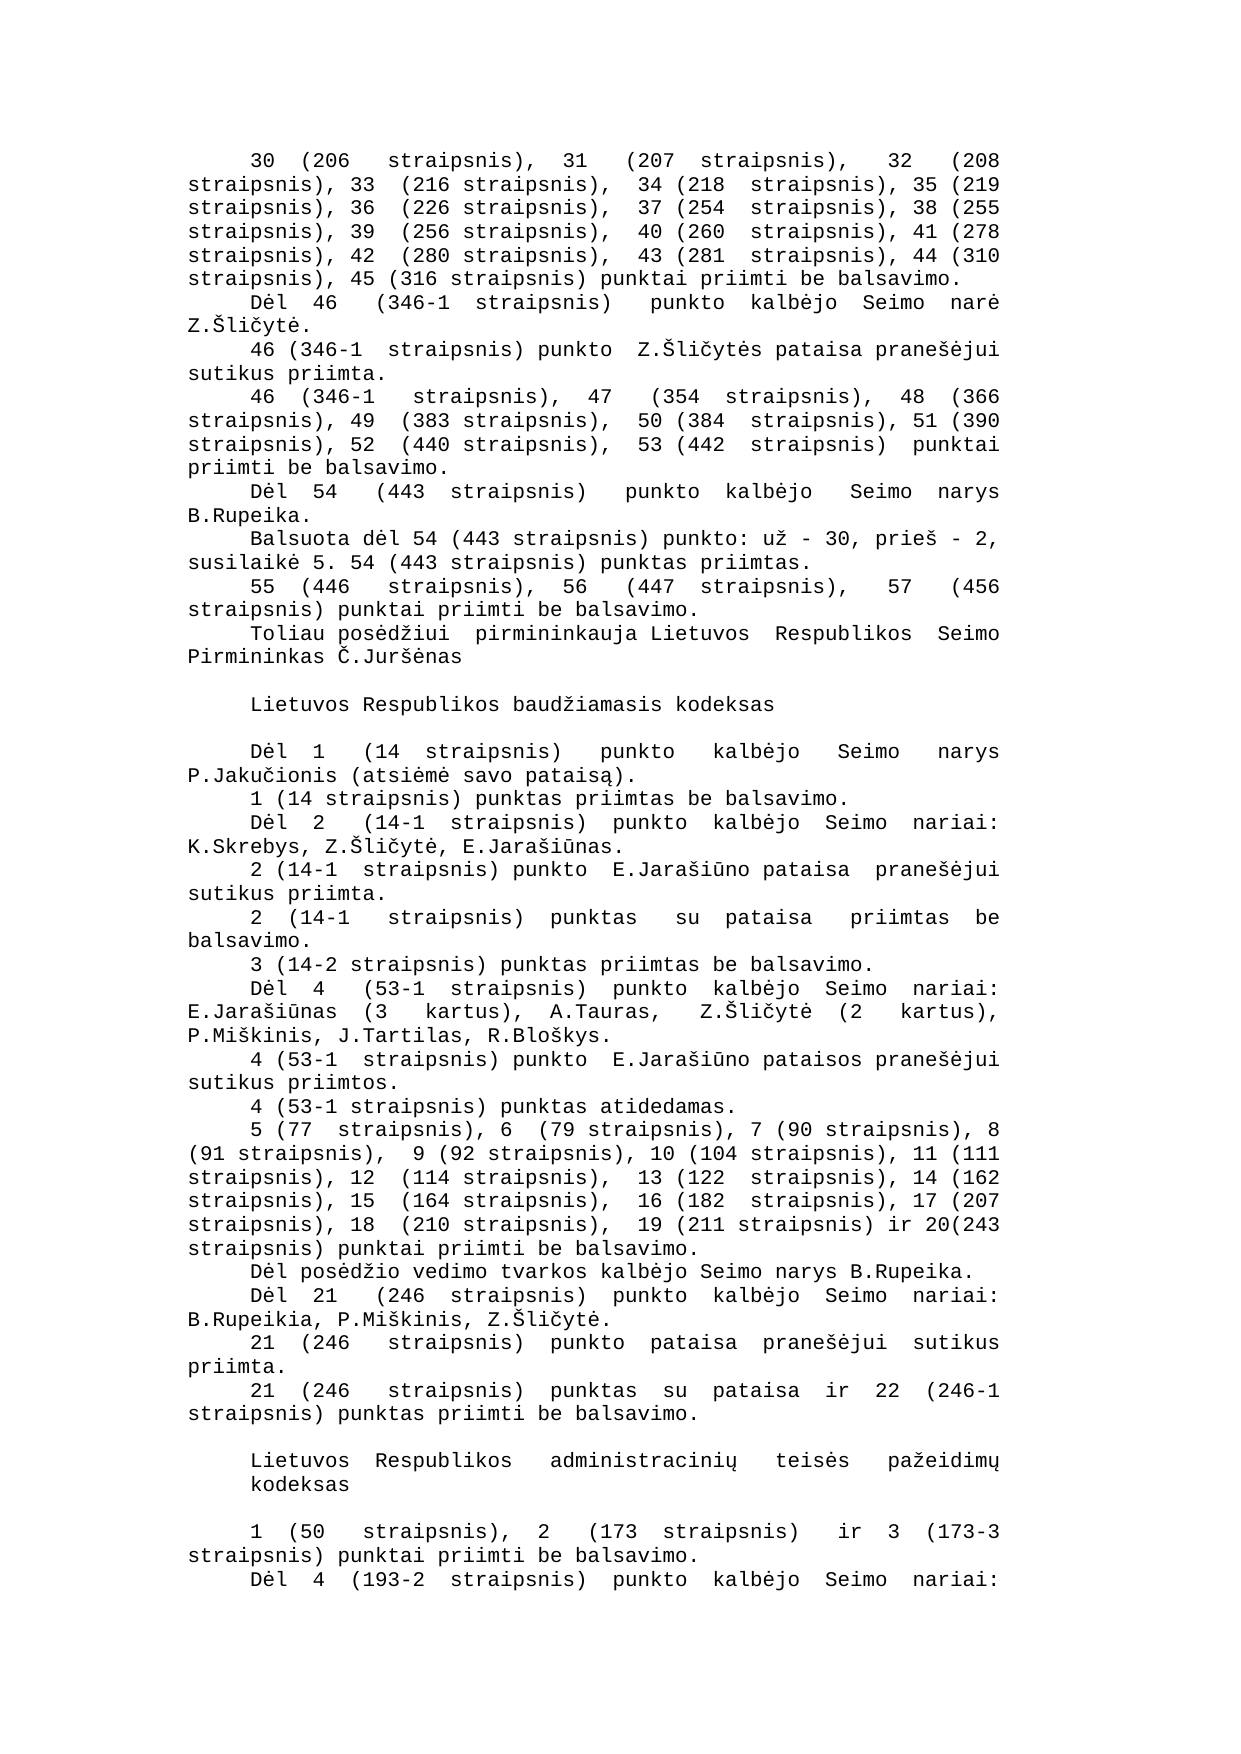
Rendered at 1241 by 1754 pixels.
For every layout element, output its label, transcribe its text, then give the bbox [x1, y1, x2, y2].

text straipsnis) punktas priimti be balsavimo. [187, 1403, 1053, 1427]
text straipsnis), 52 (440 straipsnis), 53 (442 straipsnis) punktai [187, 434, 1053, 457]
text balsavimo. [187, 930, 1053, 954]
text straipsnis), 42 (280 straipsnis), 43 (281 straipsnis), 44 (310 [187, 244, 1053, 268]
text Dėl 2 (14-1 straipsnis) punkto kalbėjo Seimo nariai: [187, 812, 1053, 836]
text Lietuvos Respublikos baudžiamasis kodeksas [187, 694, 1053, 717]
text 3 (14-2 straipsnis) punktas priimtas be balsavimo. [187, 954, 1053, 978]
text 4 (53-1 straipsnis) punkto E.Jarašiūno pataisos pranešėjui [187, 1048, 1053, 1072]
text Pirmininkas Č.Juršėnas [187, 647, 1053, 670]
text straipsnis), 18 (210 straipsnis), 19 (211 straipsnis) ir 20(243 [187, 1214, 1053, 1238]
text straipsnis), 33 (216 straipsnis), 34 (218 straipsnis), 35 (219 [187, 174, 1053, 197]
text E.Jarašiūnas (3 kartus), A.Tauras, Z.Šličytė (2 kartus), [187, 1001, 1053, 1025]
text straipsnis), 15 (164 straipsnis), 16 (182 straipsnis), 17 (207 [187, 1190, 1053, 1214]
text kodeksas [187, 1474, 1053, 1498]
text Dėl 4 (193-2 straipsnis) punkto kalbėjo Seimo nariai: [187, 1569, 1053, 1592]
text Dėl 54 (443 straipsnis) punkto kalbėjo Seimo narys [187, 481, 1053, 505]
text B.Rupeikia, P.Miškinis, Z.Šličytė. [187, 1309, 1053, 1332]
text straipsnis), 49 (383 straipsnis), 50 (384 straipsnis), 51 (390 [187, 410, 1053, 434]
text straipsnis), 36 (226 straipsnis), 37 (254 straipsnis), 38 (255 [187, 197, 1053, 221]
text 55 (446 straipsnis), 56 (447 straipsnis), 57 (456 [187, 576, 1053, 599]
text (91 straipsnis), 9 (92 straipsnis), 10 (104 straipsnis), 11 (111 [187, 1143, 1053, 1167]
text 21 (246 straipsnis) punktas su pataisa ir 22 (246-1 [187, 1379, 1053, 1403]
text Dėl 4 (53-1 straipsnis) punkto kalbėjo Seimo nariai: [187, 978, 1053, 1001]
text P.Jakučionis (atsiėmė savo pataisą). [187, 765, 1053, 788]
text P.Miškinis, J.Tartilas, R.Bloškys. [187, 1025, 1053, 1048]
text straipsnis), 39 (256 straipsnis), 40 (260 straipsnis), 41 (278 [187, 221, 1053, 244]
text Balsuota dėl 54 (443 straipsnis) punkto: už - 30, prieš - 2, [187, 528, 1053, 552]
text 5 (77 straipsnis), 6 (79 straipsnis), 7 (90 straipsnis), 8 [187, 1119, 1053, 1143]
text 4 (53-1 straipsnis) punktas atidedamas. [187, 1096, 1053, 1119]
text Lietuvos Respublikos administracinių teisės pažeidimų [187, 1451, 1053, 1474]
text straipsnis) punktai priimti be balsavimo. [187, 599, 1053, 623]
text K.Skrebys, Z.Šličytė, E.Jarašiūnas. [187, 836, 1053, 859]
text B.Rupeika. [187, 505, 1053, 528]
text Dėl 21 (246 straipsnis) punkto kalbėjo Seimo nariai: [187, 1285, 1053, 1309]
text 21 (246 straipsnis) punkto pataisa pranešėjui sutikus [187, 1332, 1053, 1356]
text priimti be balsavimo. [187, 457, 1053, 481]
text 30 (206 straipsnis), 31 (207 straipsnis), 32 (208 [187, 150, 1053, 174]
text straipsnis), 12 (114 straipsnis), 13 (122 straipsnis), 14 (162 [187, 1167, 1053, 1190]
text 2 (14-1 straipsnis) punktas su pataisa priimtas be [187, 907, 1053, 930]
text straipsnis) punktai priimti be balsavimo. [187, 1238, 1053, 1261]
text susilaikė 5. 54 (443 straipsnis) punktas priimtas. [187, 552, 1053, 576]
text straipsnis) punktai priimti be balsavimo. [187, 1545, 1053, 1569]
text priimta. [187, 1356, 1053, 1379]
text 1 (50 straipsnis), 2 (173 straipsnis) ir 3 (173-3 [187, 1521, 1053, 1545]
text sutikus priimta. [187, 883, 1053, 907]
text Dėl 46 (346-1 straipsnis) punkto kalbėjo Seimo narė [187, 292, 1053, 316]
text straipsnis), 45 (316 straipsnis) punktai priimti be balsavimo. [187, 268, 1053, 292]
text Dėl posėdžio vedimo tvarkos kalbėjo Seimo narys B.Rupeika. [187, 1261, 1053, 1285]
text Z.Šličytė. [187, 316, 1053, 339]
text 46 (346-1 straipsnis), 47 (354 straipsnis), 48 (366 [187, 386, 1053, 410]
text 46 (346-1 straipsnis) punkto Z.Šličytės pataisa pranešėjui [187, 339, 1053, 363]
text 1 (14 straipsnis) punktas priimtas be balsavimo. [187, 788, 1053, 812]
text sutikus priimta. [187, 363, 1053, 386]
text Dėl 1 (14 straipsnis) punkto kalbėjo Seimo narys [187, 741, 1053, 765]
text sutikus priimtos. [187, 1072, 1053, 1096]
text Toliau posėdžiui pirmininkauja Lietuvos Respublikos Seimo [187, 623, 1053, 647]
text 2 (14-1 straipsnis) punkto E.Jarašiūno pataisa pranešėjui [187, 859, 1053, 883]
